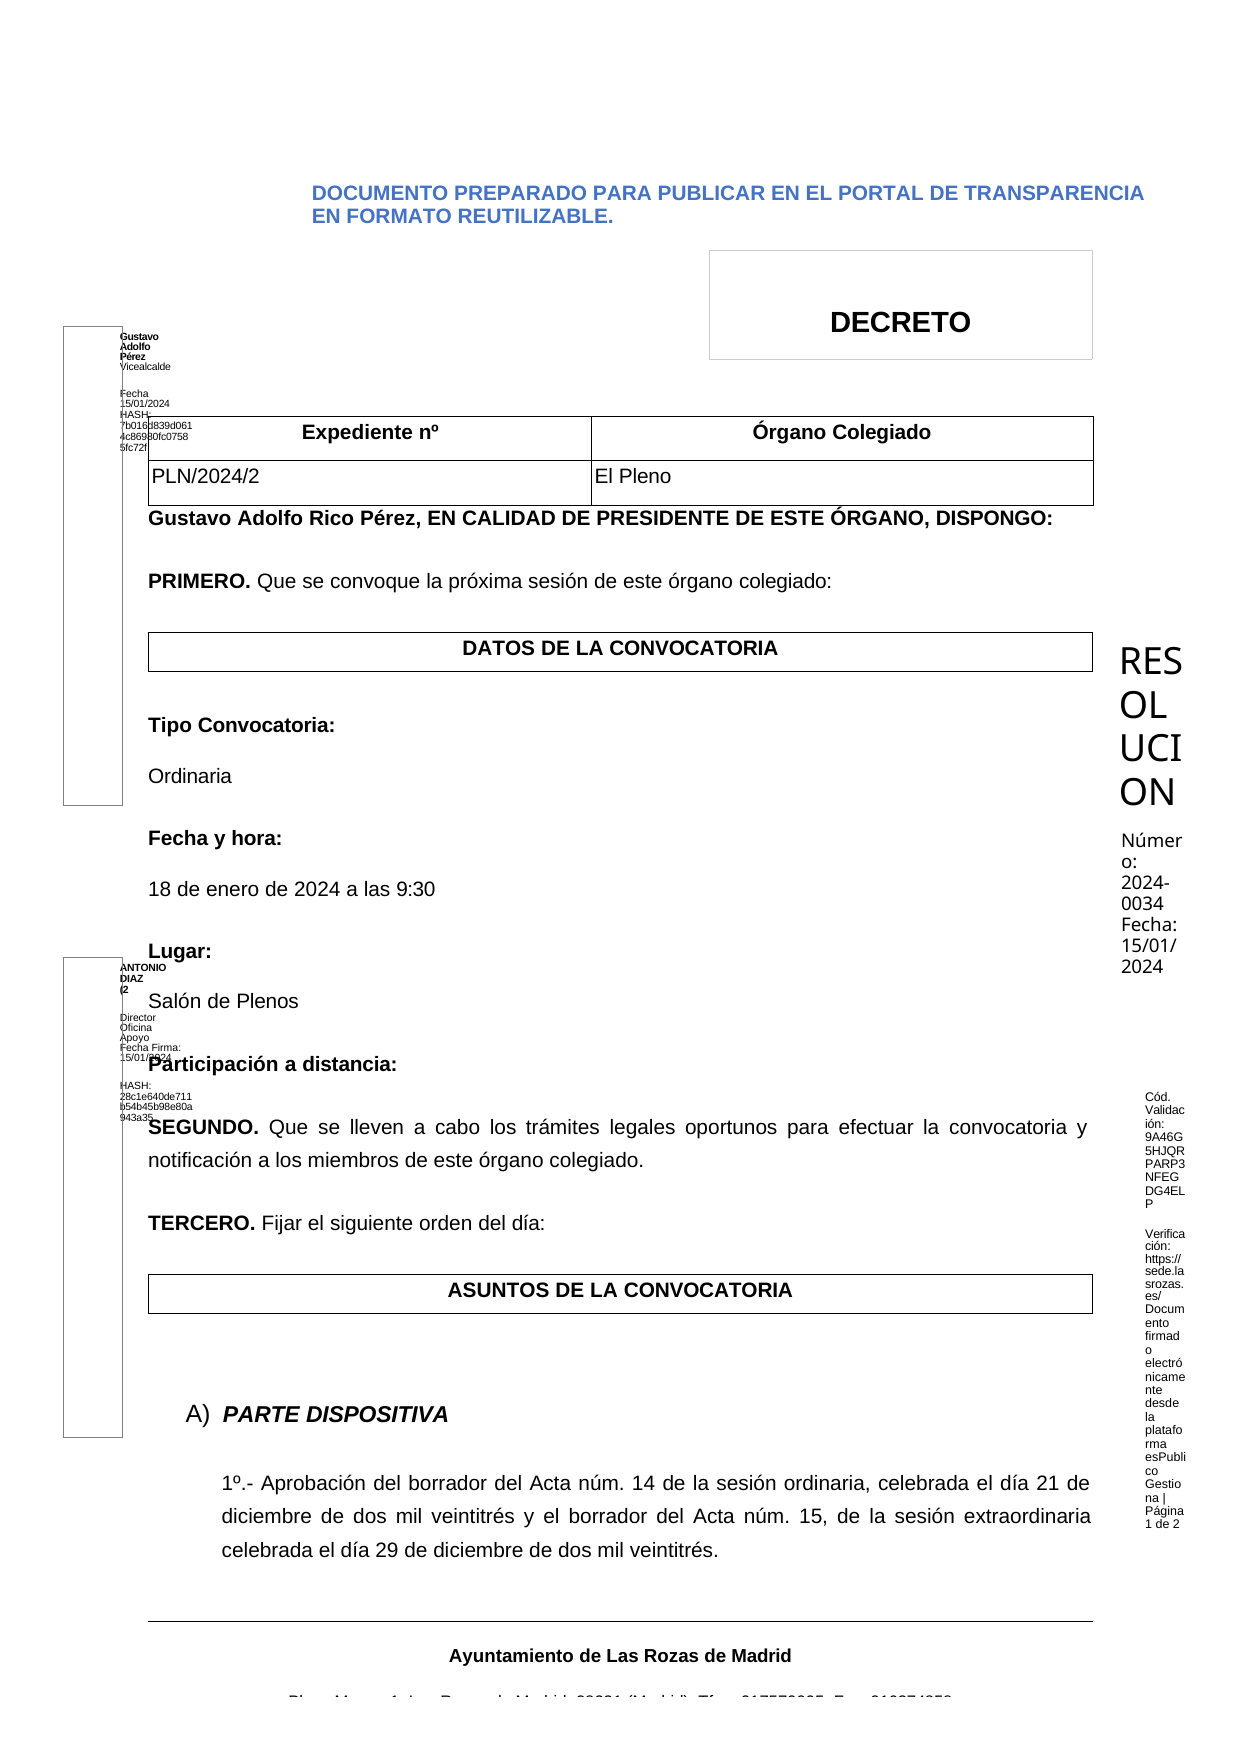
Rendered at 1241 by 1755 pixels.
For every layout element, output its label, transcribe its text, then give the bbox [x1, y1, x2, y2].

subtitle Participación a distancia: [148, 1052, 1105, 1076]
text Salón de Plenos [148, 989, 1105, 1013]
text SEGUNDO. Que se lleven a cabo los trámites legales oportunos para efectuar la convocatoria y notificación a los miembros de este órgano colegiado. [148, 1115, 1105, 1172]
subtitle Fecha y hora: [148, 826, 1105, 850]
text DOCUMENTO PREPARADO PARA PUBLICAR EN EL PORTAL DE TRANSPARENCIA EN FORMATO REUTILIZABLE. [312, 180, 1157, 228]
table_cell PLN/2024/2 [149, 461, 591, 505]
text RESOLUCION [1119, 640, 1186, 814]
subtitle Tipo Convocatoria: [148, 713, 1105, 737]
text DATOS DE LA CONVOCATORIA [149, 636, 1092, 660]
text Documento firmado electrónicamente desde la plataforma esPublico Gestiona | Página 1 de 2 [1145, 1303, 1186, 1532]
table_cell El Pleno [592, 461, 1093, 505]
text PRIMERO. Que se convoque la próxima sesión de este órgano colegiado: [148, 569, 1105, 593]
subtitle Gustavo Adolfo Rico Pérez, EN CALIDAD DE PRESIDENTE DE ESTE ÓRGANO, DISPONGO: [148, 506, 1105, 530]
text Ordinaria [148, 763, 1105, 787]
text 1º.- Aprobación del borrador del Acta núm. 14 de la sesión ordinaria, celebrada el día 21 de diciembre de dos mil veintitrés y el borrador del Acta núm. 15, de la sesión extraordinaria celebrada el día 29 de diciembre de dos mil veintitrés. [221, 1470, 1092, 1561]
text DECRETO [830, 305, 1092, 338]
text ASUNTOS DE LA CONVOCATORIA [149, 1278, 1092, 1302]
list PARTE DISPOSITIVA [185, 1398, 1105, 1427]
table_header Órgano Colegiado [592, 417, 1093, 460]
text TERCERO. Fijar el siguiente orden del día: [148, 1211, 1105, 1235]
text Verificación: https://sede.lasrozas.es/ [1145, 1228, 1186, 1303]
table_header Expediente nº [149, 417, 591, 460]
subtitle [64, 958, 122, 1437]
subtitle [64, 327, 122, 805]
text Cód. Validación: 9A46G5HJQRPARP3NFEGDG4ELP [1145, 1091, 1186, 1211]
text 18 de enero de 2024 a las 9:30 [148, 876, 1105, 900]
text Número: 2024-0034 Fecha: 15/01/2024 [1121, 831, 1186, 977]
subtitle Lugar: [148, 939, 1105, 963]
